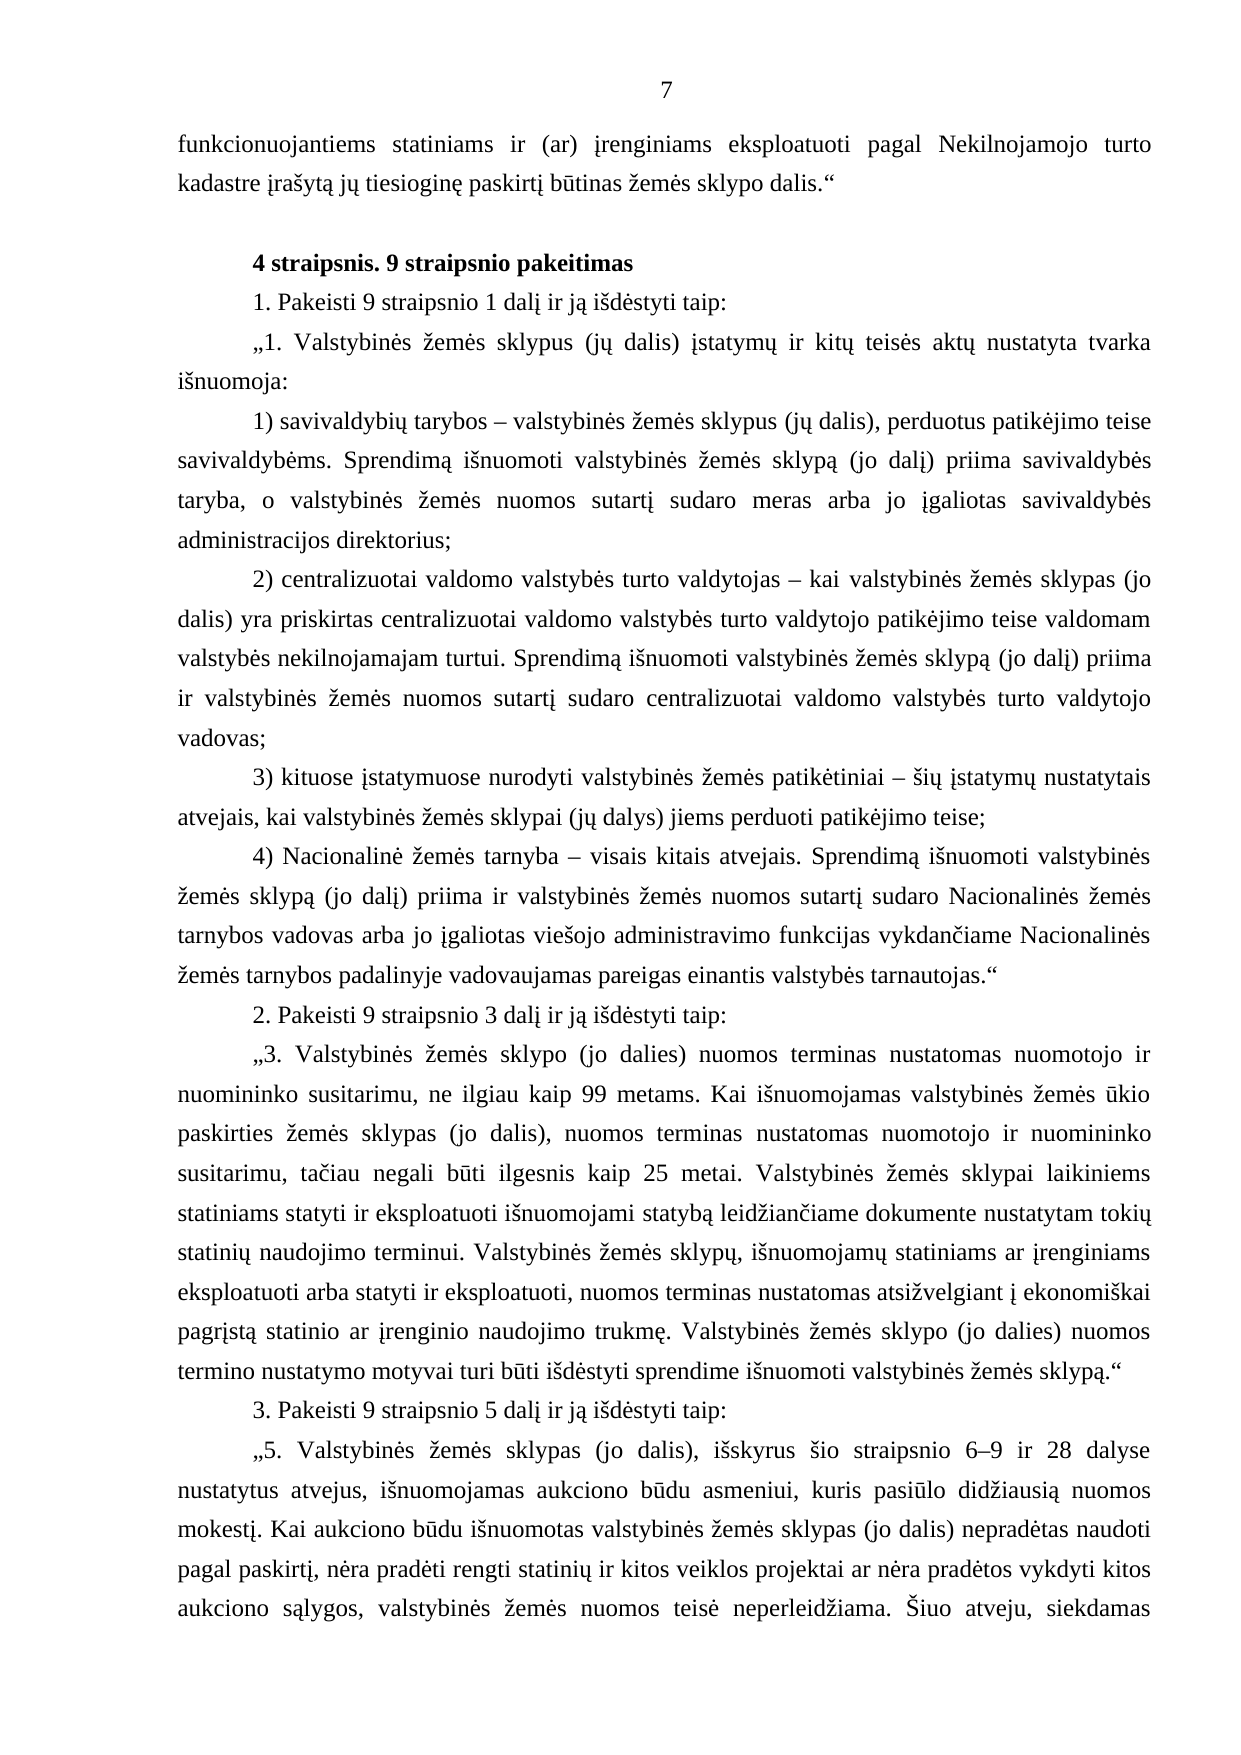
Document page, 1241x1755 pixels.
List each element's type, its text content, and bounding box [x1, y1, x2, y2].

text 2. Pakeisti 9 straipsnio 3 dalį ir ją išdėstyti taip: [177, 989, 1152, 1028]
text 3. Pakeisti 9 straipsnio 5 dalį ir ją išdėstyti taip: [177, 1385, 1152, 1424]
text „3. Valstybinės žemės sklypo (jo dalies) nuomos terminas nustatomas nuomotojo ir nuomininko susitarimu, ne ilgiau kaip 99 metams. Kai išnuomojamas valstybinės žemės ūkio paskirties žemės sklypas (jo dalis), nuomos terminas nustatomas nuomotojo ir nuomininko susitarimu, tačiau negali būti ilgesnis kaip 25 metai. Valstybinės žemės sklypai laikiniems statiniams statyti ir eksploatuoti išnuomojami statybą leidžiančiame dokumente nustatytam tokių statinių naudojimo terminui. Valstybinės žemės sklypų, išnuomojamų statiniams ar įrenginiams eksploatuoti arba statyti ir eksploatuoti, nuomos terminas nustatomas atsižvelgiant į ekonomiškai pagrįstą statinio ar įrenginio naudojimo trukmę. Valstybinės žemės sklypo (jo dalies) nuomos termino nustatymo motyvai turi būti išdėstyti sprendime išnuomoti valstybinės žemės sklypą.“ [177, 1028, 1152, 1385]
text 3) kituose įstatymuose nurodyti valstybinės žemės patikėtiniai – šių įstatymų nustatytais atvejais, kai valstybinės žemės sklypai (jų dalys) jiems perduoti patikėjimo teise; [177, 751, 1152, 831]
text 1) savivaldybių tarybos – valstybinės žemės sklypus (jų dalis), perduotus patikėjimo teise savivaldybėms. Sprendimą išnuomoti valstybinės žemės sklypą (jo dalį) priima savivaldybės taryba, o valstybinės žemės nuomos sutartį sudaro meras arba jo įgaliotas savivaldybės administracijos direktorius; [177, 395, 1152, 553]
text „5. Valstybinės žemės sklypas (jo dalis), išskyrus šio straipsnio 6–9 ir 28 dalyse nustatytus atvejus, išnuomojamas aukciono būdu asmeniui, kuris pasiūlo didžiausią nuomos mokestį. Kai aukciono būdu išnuomotas valstybinės žemės sklypas (jo dalis) nepradėtas naudoti pagal paskirtį, nėra pradėti rengti statinių ir kitos veiklos projektai ar nėra pradėtos vykdyti kitos aukciono sąlygos, valstybinės žemės nuomos teisė neperleidžiama. Šiuo atveju, siekdamas [177, 1424, 1152, 1622]
text 1. Pakeisti 9 straipsnio 1 dalį ir ją išdėstyti taip: [177, 276, 1152, 316]
text 4 straipsnis. 9 straipsnio pakeitimas [177, 237, 1152, 276]
text 2) centralizuotai valdomo valstybės turto valdytojas – kai valstybinės žemės sklypas (jo dalis) yra priskirtas centralizuotai valdomo valstybės turto valdytojo patikėjimo teise valdomam valstybės nekilnojamajam turtui. Sprendimą išnuomoti valstybinės žemės sklypą (jo dalį) priima ir valstybinės žemės nuomos sutartį sudaro centralizuotai valdomo valstybės turto valdytojo vadovas; [177, 553, 1152, 751]
text „1. Valstybinės žemės sklypus (jų dalis) įstatymų ir kitų teisės aktų nustatyta tvarka išnuomoja: [177, 316, 1152, 395]
text 4) Nacionalinė žemės tarnyba – visais kitais atvejais. Sprendimą išnuomoti valstybinės žemės sklypą (jo dalį) priima ir valstybinės žemės nuomos sutartį sudaro Nacionalinės žemės tarnybos vadovas arba jo įgaliotas viešojo administravimo funkcijas vykdančiame Nacionalinės žemės tarnybos padalinyje vadovaujamas pareigas einantis valstybės tarnautojas.“ [177, 831, 1152, 989]
text funkcionuojantiems statiniams ir (ar) įrenginiams eksploatuoti pagal Nekilnojamojo turto kadastre įrašytą jų tiesioginę paskirtį būtinas žemės sklypo dalis.“ [177, 118, 1152, 197]
